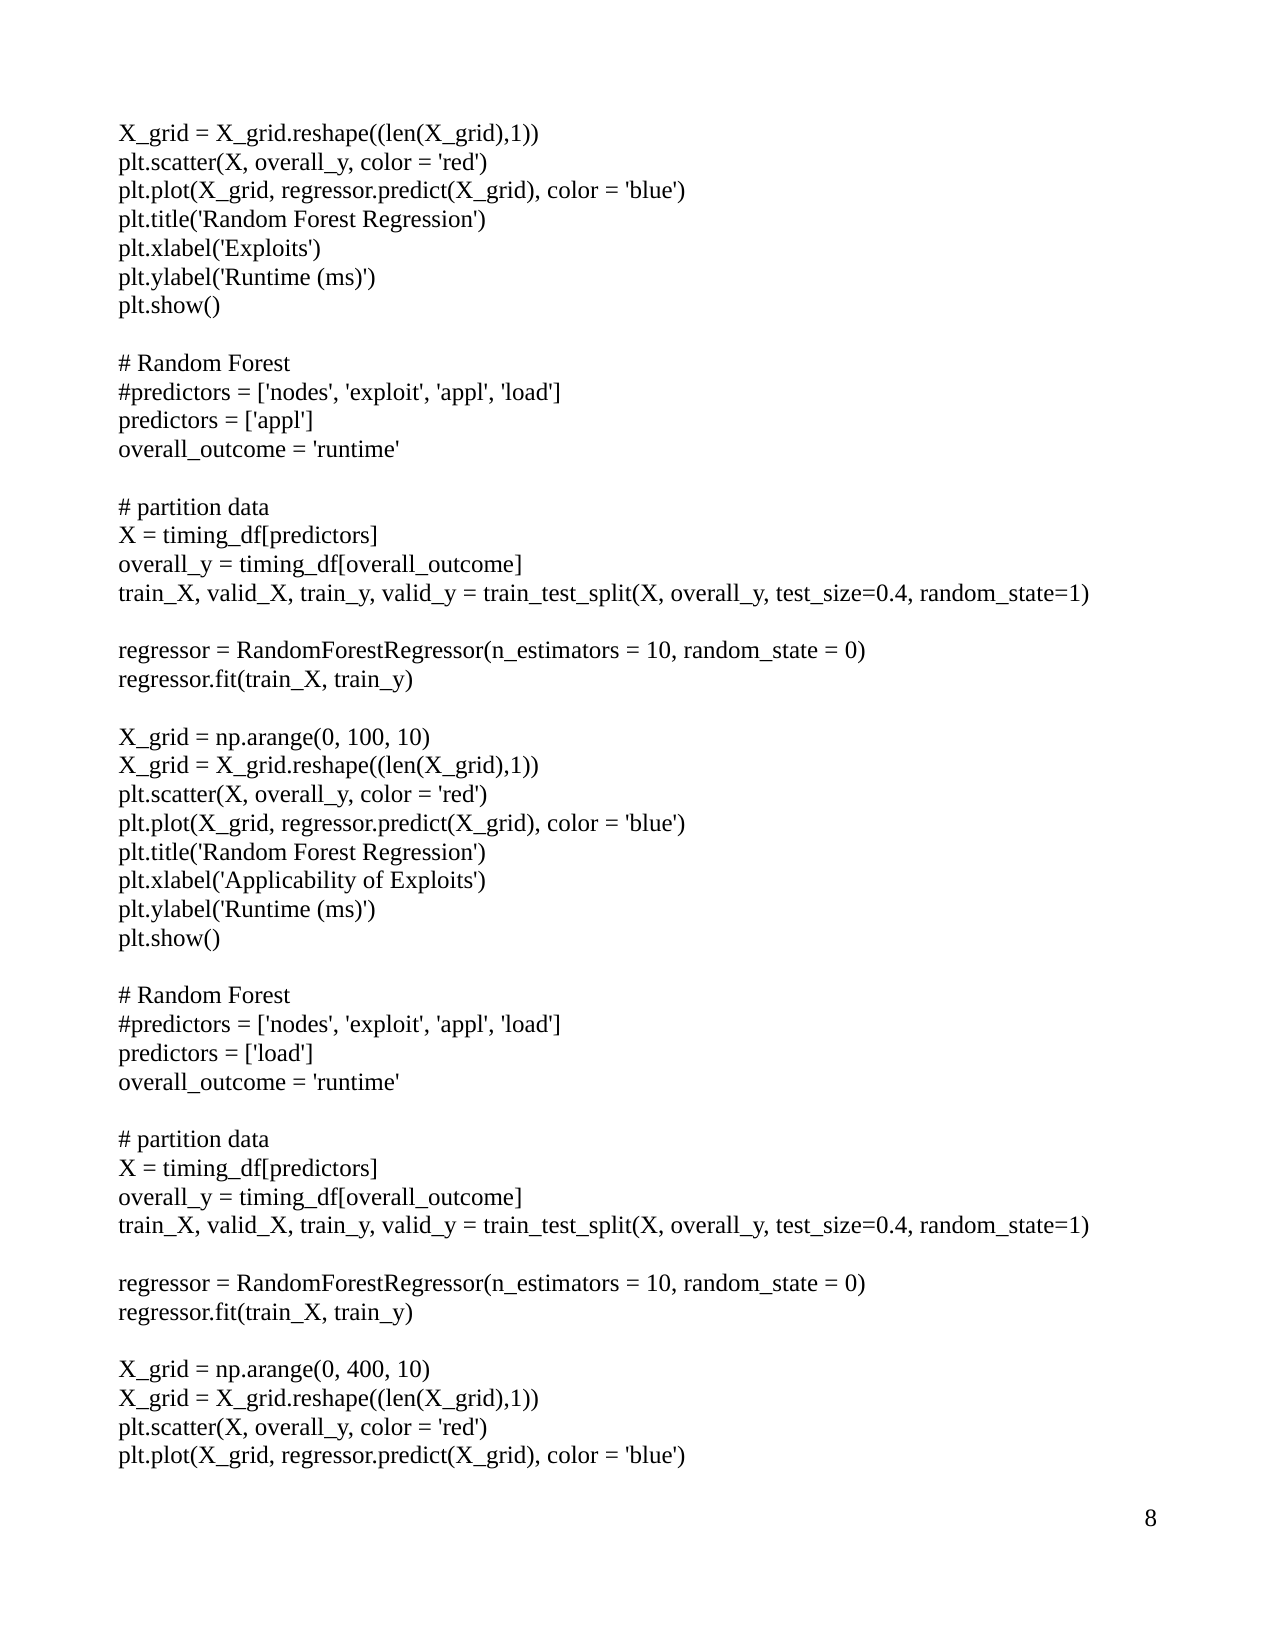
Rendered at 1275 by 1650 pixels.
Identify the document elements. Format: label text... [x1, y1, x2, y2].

text train_X, valid_X, train_y, valid_y = train_test_split(X, overall_y, test_size=0.4, random_state=1) [118, 578, 1157, 607]
text overall_y = timing_df[overall_outcome] [118, 549, 1157, 578]
text plt.ylabel('Runtime (ms)') [118, 262, 1157, 291]
text # Random Forest [118, 348, 1157, 377]
text regressor.fit(train_X, train_y) [118, 1297, 1157, 1326]
text plt.scatter(X, overall_y, color = 'red') [118, 1412, 1157, 1441]
text plt.plot(X_grid, regressor.predict(X_grid), color = 'blue') [118, 1441, 1157, 1469]
text overall_y = timing_df[overall_outcome] [118, 1182, 1157, 1211]
text #predictors = ['nodes', 'exploit', 'appl', 'load'] [118, 1009, 1157, 1038]
text plt.show() [118, 291, 1157, 319]
text #predictors = ['nodes', 'exploit', 'appl', 'load'] [118, 377, 1157, 406]
text X_grid = np.arange(0, 400, 10) [118, 1354, 1157, 1383]
text predictors = ['appl'] [118, 406, 1157, 434]
text X_grid = X_grid.reshape((len(X_grid),1)) [118, 1383, 1157, 1412]
text # partition data [118, 1124, 1157, 1153]
text # Random Forest [118, 981, 1157, 1009]
text plt.scatter(X, overall_y, color = 'red') [118, 779, 1157, 808]
text plt.title('Random Forest Regression') [118, 837, 1157, 866]
text plt.scatter(X, overall_y, color = 'red') [118, 147, 1157, 176]
text plt.plot(X_grid, regressor.predict(X_grid), color = 'blue') [118, 176, 1157, 204]
text plt.xlabel('Applicability of Exploits') [118, 866, 1157, 894]
text plt.plot(X_grid, regressor.predict(X_grid), color = 'blue') [118, 808, 1157, 837]
text predictors = ['load'] [118, 1038, 1157, 1067]
text regressor = RandomForestRegressor(n_estimators = 10, random_state = 0) [118, 636, 1157, 664]
text X_grid = np.arange(0, 100, 10) [118, 722, 1157, 751]
text X_grid = X_grid.reshape((len(X_grid),1)) [118, 118, 1157, 147]
text plt.ylabel('Runtime (ms)') [118, 894, 1157, 923]
text train_X, valid_X, train_y, valid_y = train_test_split(X, overall_y, test_size=0.4, random_state=1) [118, 1211, 1157, 1239]
text # partition data [118, 492, 1157, 521]
text X = timing_df[predictors] [118, 521, 1157, 549]
text X_grid = X_grid.reshape((len(X_grid),1)) [118, 751, 1157, 779]
text regressor = RandomForestRegressor(n_estimators = 10, random_state = 0) [118, 1268, 1157, 1297]
text regressor.fit(train_X, train_y) [118, 664, 1157, 693]
text plt.show() [118, 923, 1157, 952]
text plt.xlabel('Exploits') [118, 233, 1157, 262]
text plt.title('Random Forest Regression') [118, 204, 1157, 233]
text overall_outcome = 'runtime' [118, 434, 1157, 463]
text X = timing_df[predictors] [118, 1153, 1157, 1182]
text overall_outcome = 'runtime' [118, 1067, 1157, 1096]
